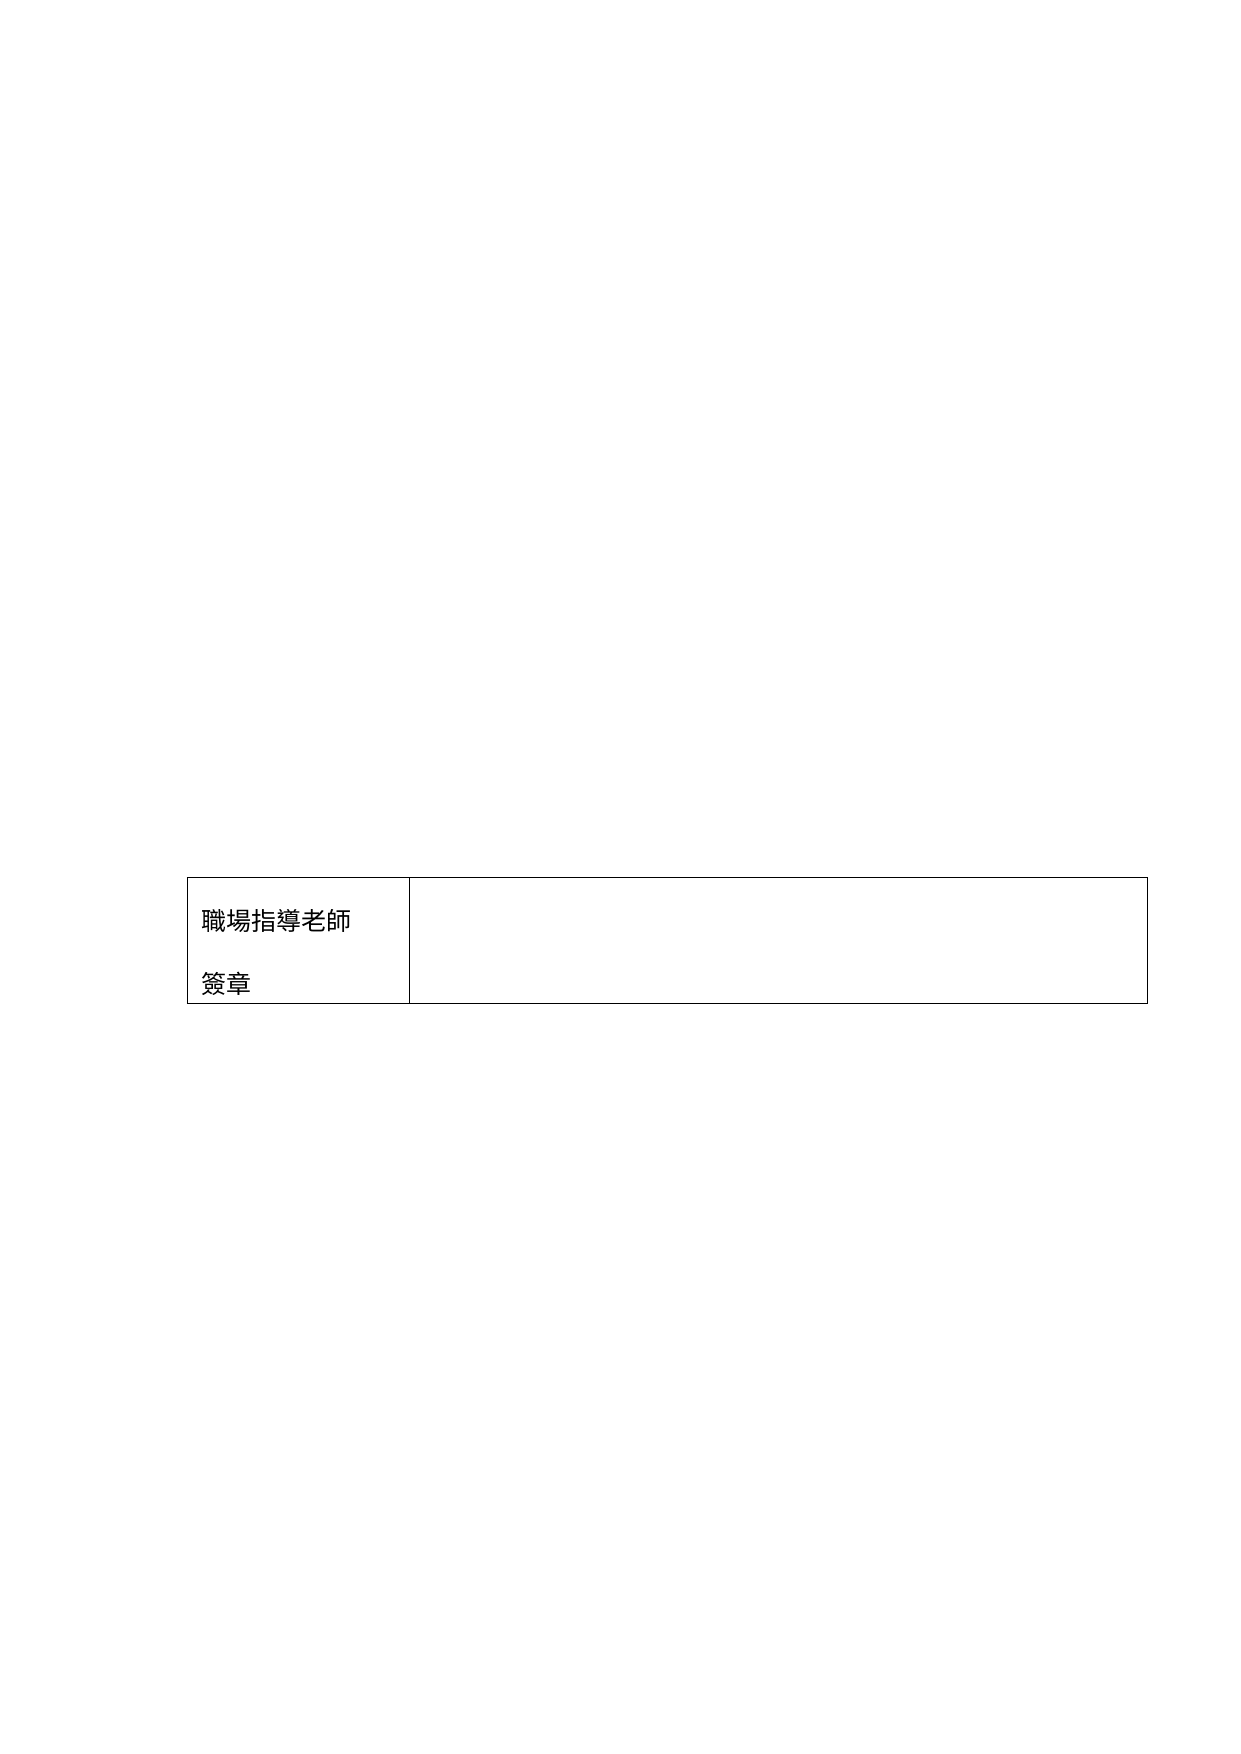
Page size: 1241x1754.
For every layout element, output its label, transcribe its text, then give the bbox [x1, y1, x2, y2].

table_cell 職場指導老師 簽章 [188, 878, 409, 1003]
table_cell [410, 878, 1147, 1003]
